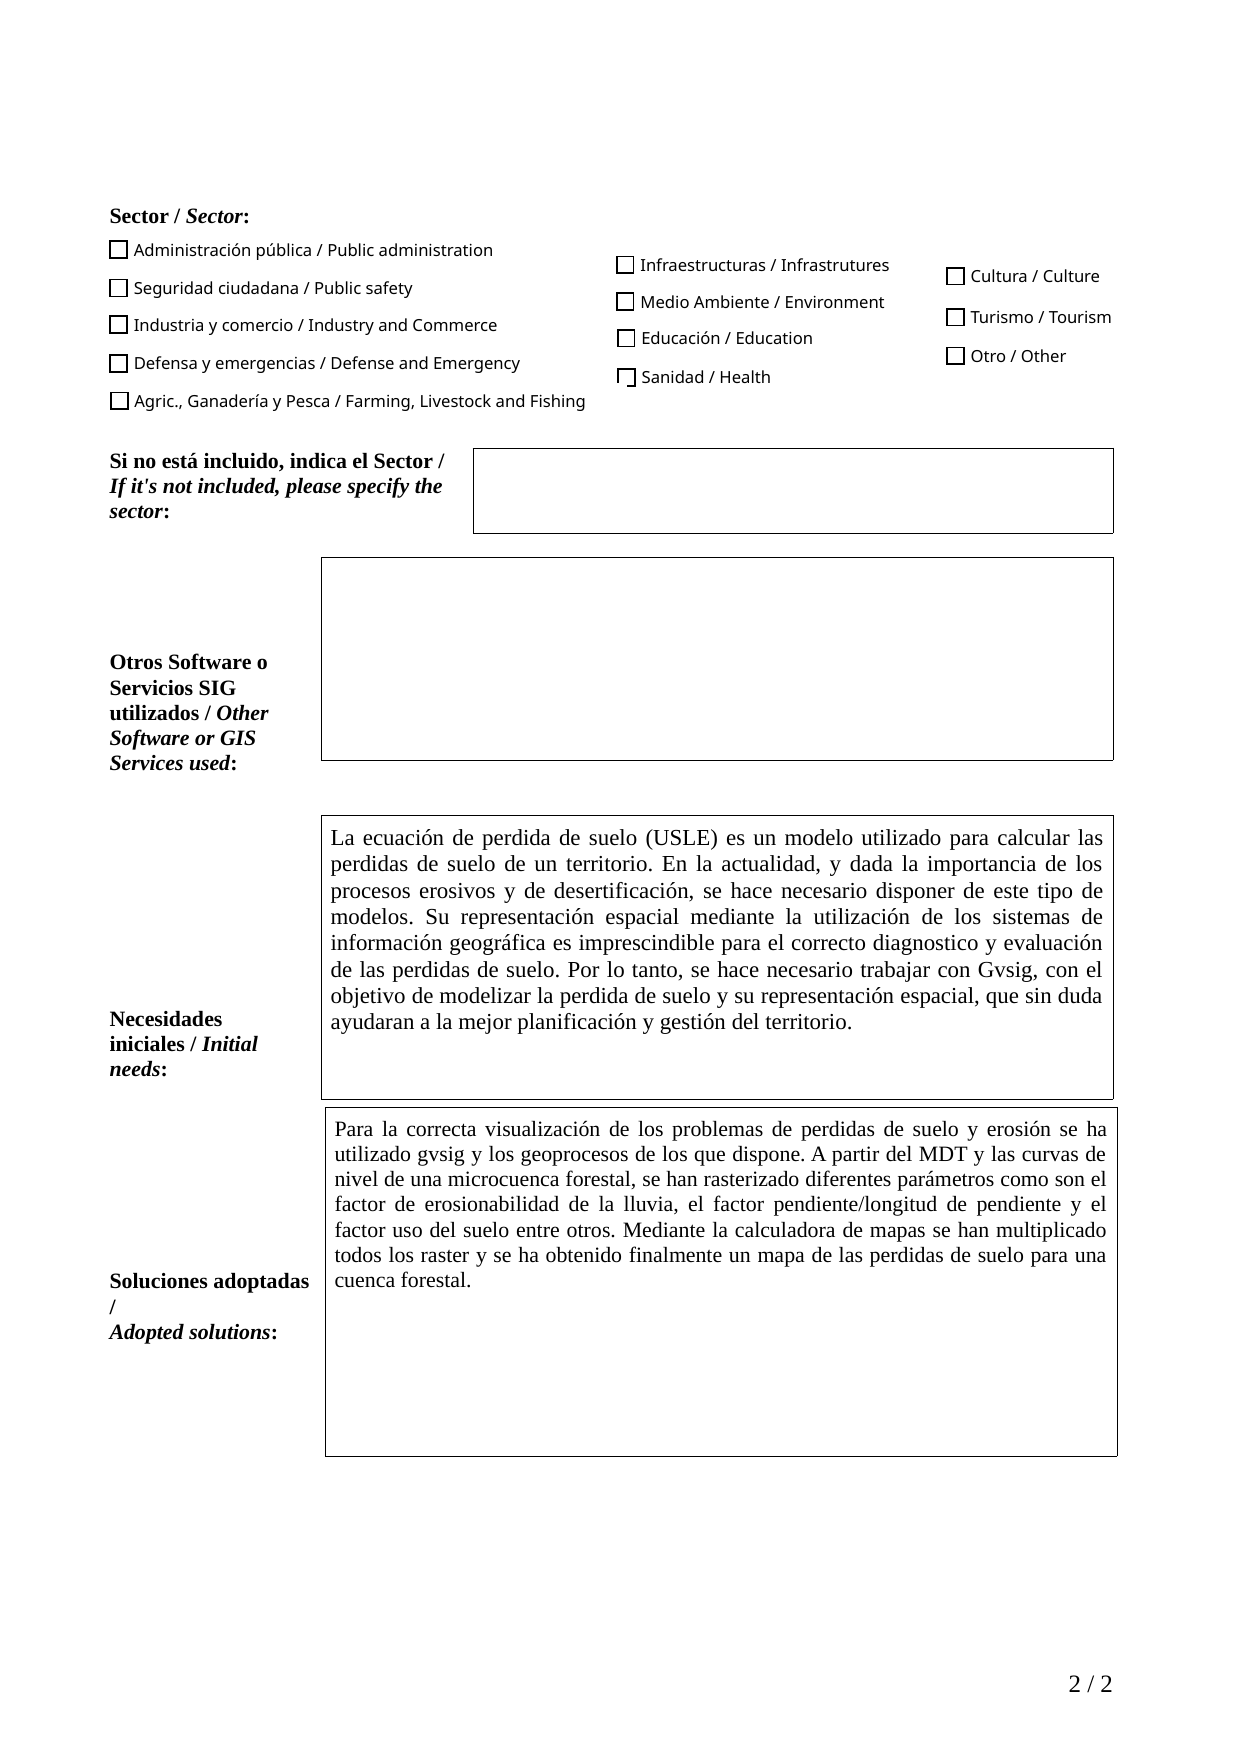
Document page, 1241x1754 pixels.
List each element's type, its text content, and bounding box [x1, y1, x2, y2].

text Si no está incluido, indica el Sector / If it's not included, please specify the sector: [109, 448, 473, 523]
text Para la correcta visualización de los problemas de perdidas de suelo y erosión se ha utilizado gvsig y los geoprocesos de los que dispone. A partir del MDT y las curvas de nivel de una microcuenca forestal, se han rasterizado diferentes parámetros como son el factor de erosionabilidad de la lluvia, el factor pendiente/longitud de pendiente y el factor uso del suelo entre otros. Mediante la calculadora de mapas se han multiplicado todos los raster y se ha obtenido finalmente un mapa de las perdidas de suelo para una cuenca forestal. [334, 1116, 1108, 1292]
text Sector / Sector: [109, 203, 1113, 228]
text Soluciones adoptadas / [109, 1268, 325, 1319]
text [474, 449, 1113, 533]
text La ecuación de perdida de suelo (USLE) es un modelo utilizado para calcular las perdidas de suelo de un territorio. En la actualidad, y dada la importancia de los procesos erosivos y de desertificación, se hace necesario disponer de este tipo de modelos. Su representación espacial mediante la utilización de los sistemas de información geográfica es imprescindible para el correcto diagnostico y evaluación de las perdidas de suelo. Por lo tanto, se hace necesario trabajar con Gvsig, con el objetivo de modelizar la perdida de suelo y su representación espacial, que sin duda ayudaran a la mejor planificación y gestión del territorio. [330, 824, 1104, 1035]
text Otros Software o Servicios SIG utilizados / Other Software or GIS Services used: [109, 649, 1113, 775]
text Adopted solutions: [109, 1319, 325, 1344]
text Necesidades iniciales / Initial needs: [109, 1006, 321, 1081]
